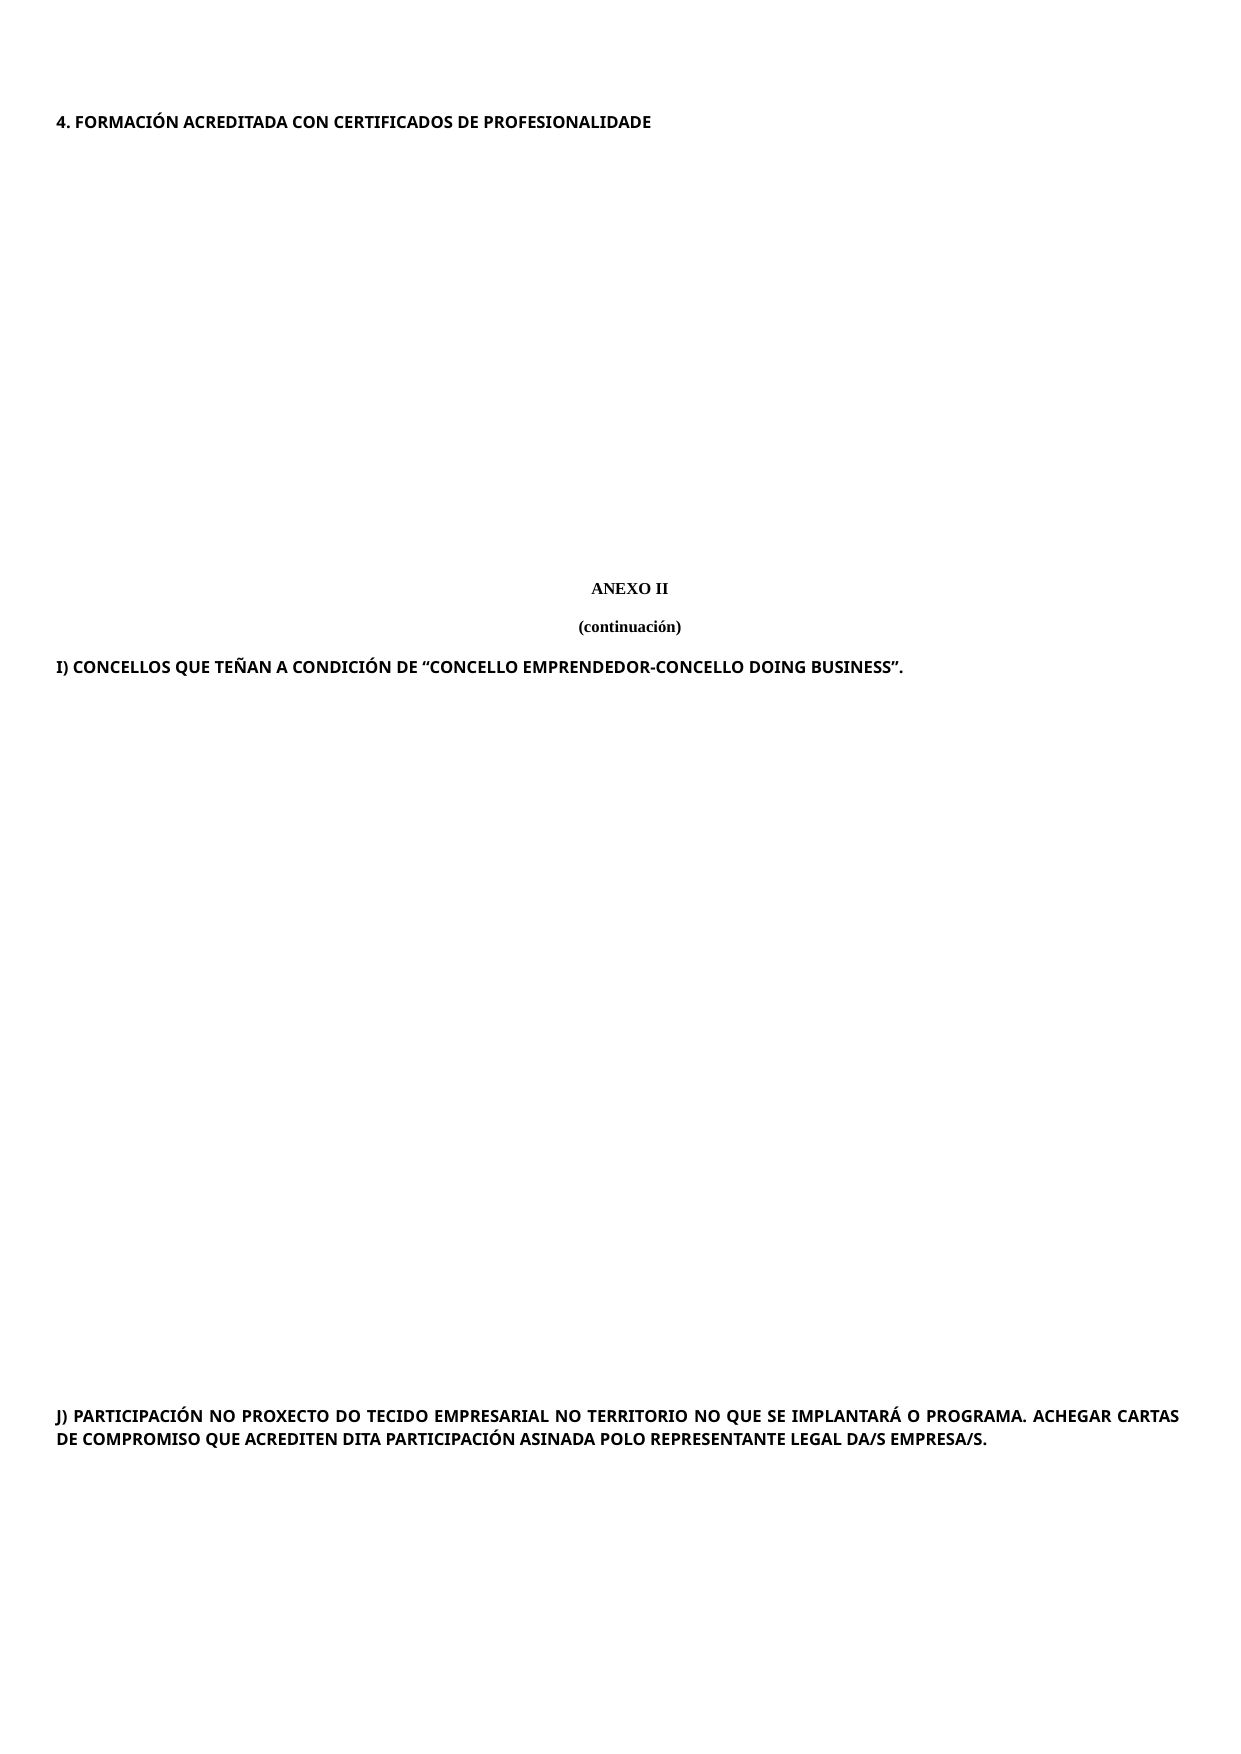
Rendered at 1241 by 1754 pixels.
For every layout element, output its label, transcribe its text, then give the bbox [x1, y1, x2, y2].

text I) CONCELLOS QUE TEÑAN A CONDICIÓN DE “CONCELLO EMPRENDEDOR-CONCELLO DOING BUSINESS”. [56, 655, 1181, 678]
text 4. FORMACIÓN ACREDITADA CON CERTIFICADOS DE PROFESIONALIDADE [56, 110, 1181, 133]
text J) PARTICIPACIÓN NO PROXECTO DO TECIDO EMPRESARIAL NO TERRITORIO NO QUE SE IMPLANTARÁ O PROGRAMA. ACHEGAR CARTAS DE COMPROMISO QUE ACREDITEN DITA PARTICIPACIÓN ASINADA POLO REPRESENTANTE LEGAL DA/S EMPRESA/S. [56, 1405, 1181, 1450]
